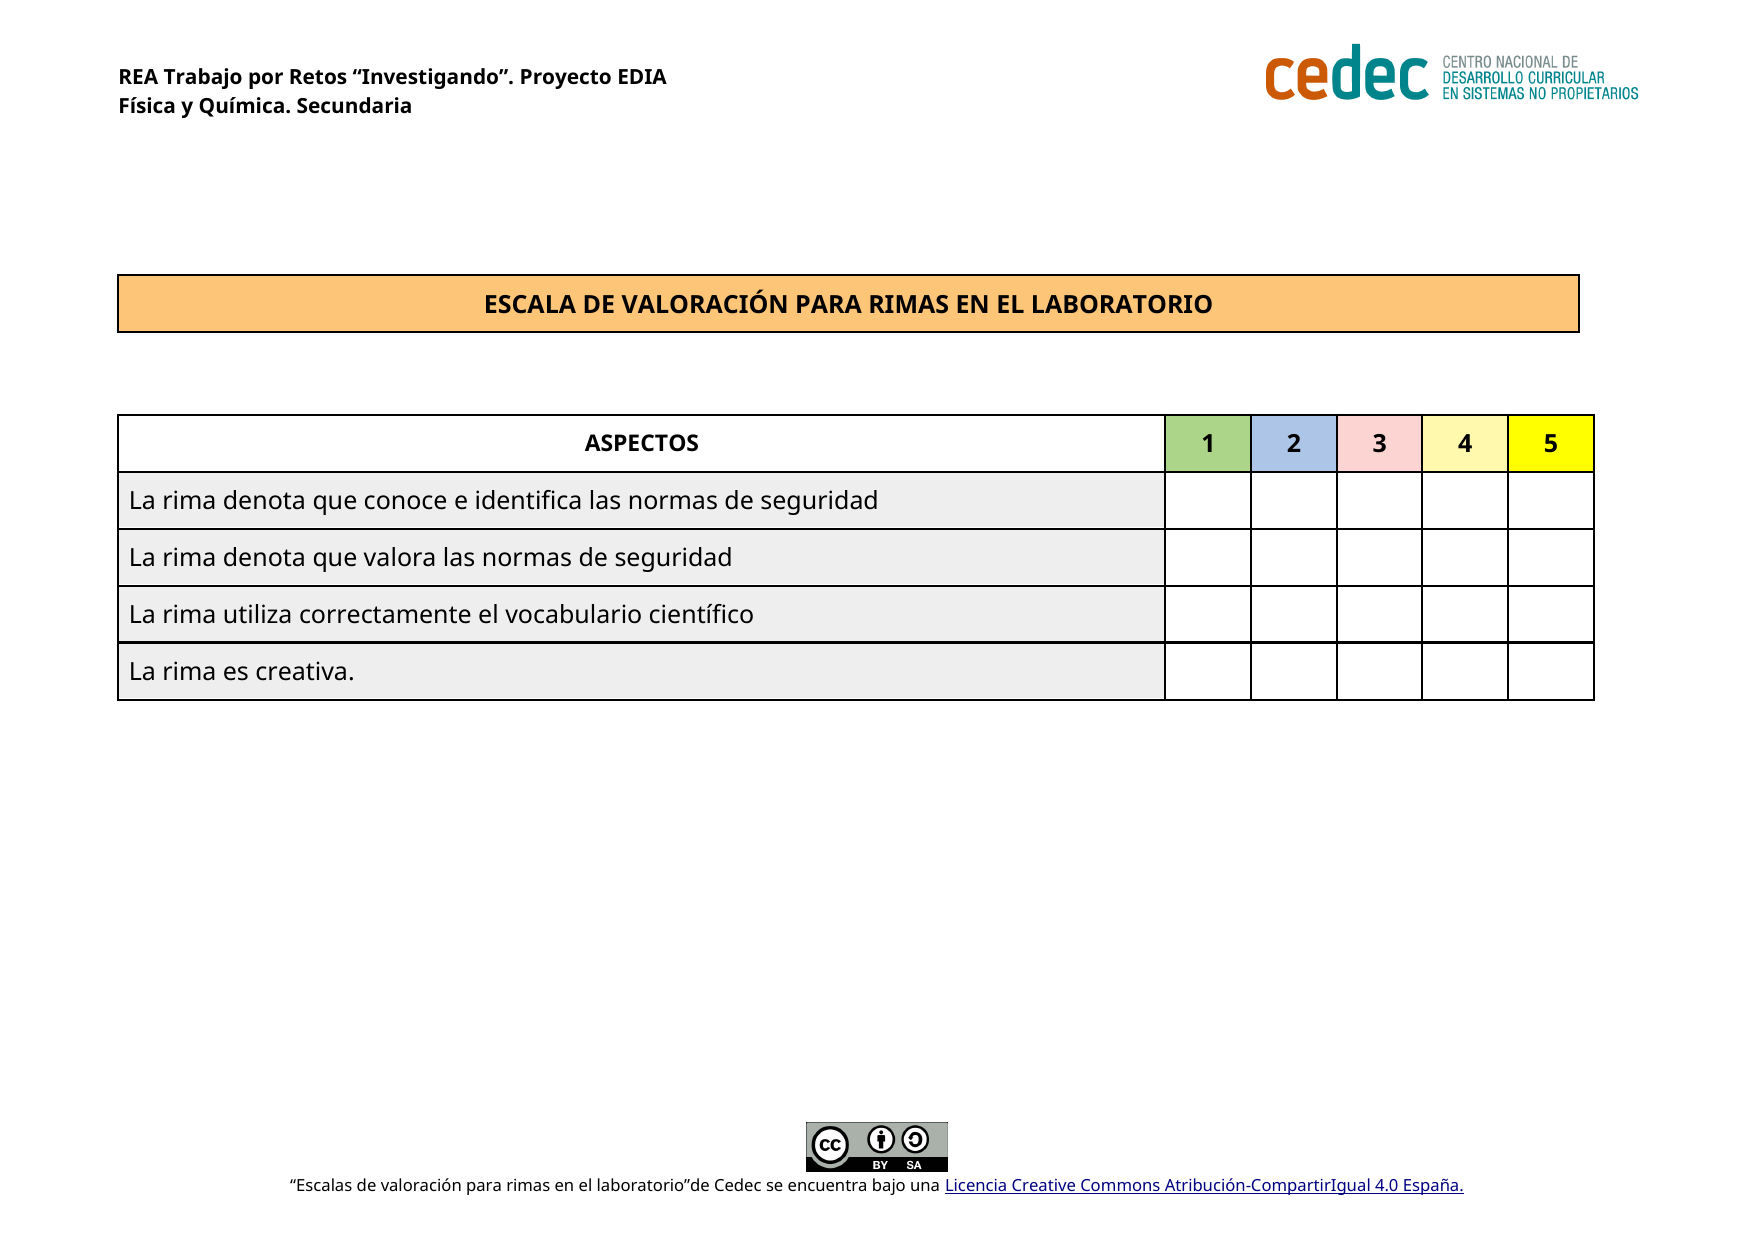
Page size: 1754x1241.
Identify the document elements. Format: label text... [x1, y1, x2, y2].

table_cell La rima es creativa. [119, 644, 1164, 698]
table_cell [1423, 530, 1507, 584]
table_cell [1509, 473, 1593, 527]
table_cell [1423, 587, 1507, 641]
table_cell [1252, 587, 1336, 641]
table_cell [1338, 644, 1421, 698]
table_cell [1423, 644, 1507, 698]
table_cell La rima utiliza correctamente el vocabulario científico [119, 587, 1164, 641]
table_cell [1509, 644, 1593, 698]
table_cell La rima denota que valora las normas de seguridad [119, 530, 1164, 584]
table_cell La rima denota que conoce e identifica las normas de seguridad [119, 473, 1164, 527]
table_cell [1166, 473, 1250, 527]
table_cell [1166, 530, 1250, 584]
table_cell [1166, 587, 1250, 641]
table_header 1 [1166, 416, 1250, 471]
table_cell [1252, 473, 1336, 527]
table_cell [1166, 644, 1250, 698]
picture [806, 1122, 948, 1172]
table_cell [1338, 530, 1421, 584]
table_header 3 [1338, 416, 1421, 471]
table_header ESCALA DE VALORACIÓN PARA RIMAS EN EL LABORATORIO [119, 276, 1578, 331]
table_header ASPECTOS [119, 416, 1164, 471]
table_cell [1509, 530, 1593, 584]
picture [1263, 41, 1647, 110]
table_cell [1423, 473, 1507, 527]
table_header 5 [1509, 416, 1593, 471]
table_cell [1252, 644, 1336, 698]
table_cell [1338, 473, 1421, 527]
table_header 2 [1252, 416, 1336, 471]
table_cell [1252, 530, 1336, 584]
table_cell [1509, 587, 1593, 641]
table_cell [1338, 587, 1421, 641]
table_header 4 [1423, 416, 1507, 471]
